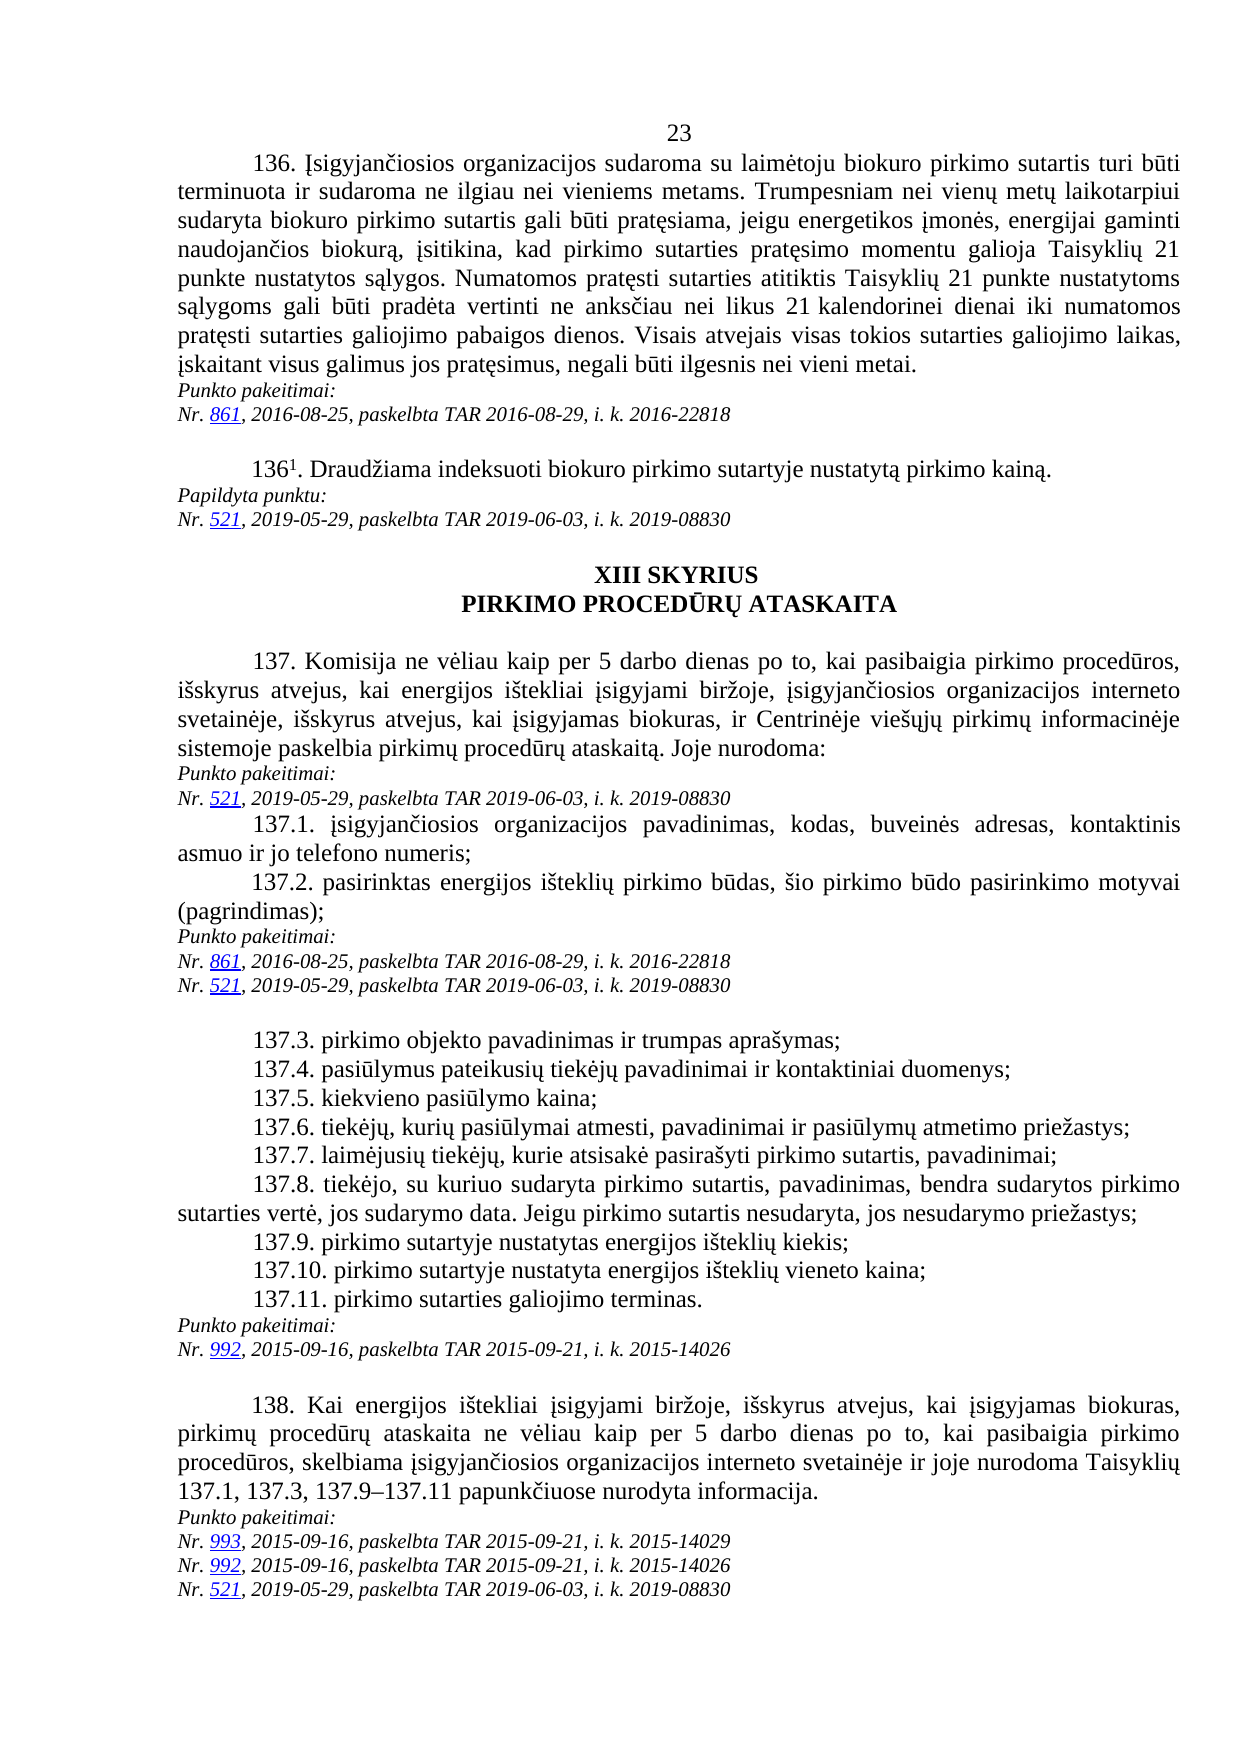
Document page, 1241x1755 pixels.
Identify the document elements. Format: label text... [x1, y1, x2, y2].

text Pirkimo procedūrų ataskaita [177, 589, 1181, 618]
text Nr. 861, 2016-08-25, paskelbta TAR 2016-08-29, i. k. 2016-22818 [177, 402, 1181, 426]
text 137.7. laimėjusių tiekėjų, kurie atsisakė pasirašyti pirkimo sutartis, pavadinimai; [177, 1140, 1181, 1169]
text Nr. 992, 2015-09-16, paskelbta TAR 2015-09-21, i. k. 2015-14026 [177, 1337, 1181, 1361]
text Nr. 861, 2016-08-25, paskelbta TAR 2016-08-29, i. k. 2016-22818 [177, 948, 1181, 973]
text 137.10. pirkimo sutartyje nustatyta energijos išteklių vieneto kaina; [177, 1255, 1181, 1284]
text 137.8. tiekėjo, su kuriuo sudaryta pirkimo sutartis, pavadinimas, bendra sudarytos pirkimo sutarties vertė, jos sudarymo data. Jeigu pirkimo sutartis nesudaryta, jos nesudarymo priežastys; [177, 1169, 1181, 1227]
text Punkto pakeitimai: [177, 761, 1181, 785]
text 137.1. įsigyjančiosios organizacijos pavadinimas, kodas, buveinės adresas, kontaktinis asmuo ir jo telefono numeris; [177, 809, 1181, 867]
text 138. Kai energijos ištekliai įsigyjami biržoje, išskyrus atvejus, kai įsigyjamas biokuras, pirkimų procedūrų ataskaita ne vėliau kaip per 5 darbo dienas po to, kai pasibaigia pirkimo procedūros, skelbiama įsigyjančiosios organizacijos interneto svetainėje ir joje nurodoma Taisyklių 137.1, 137.3, 137.9–137.11 papunkčiuose nurodyta informacija. [177, 1390, 1181, 1505]
text Nr. 993, 2015-09-16, paskelbta TAR 2015-09-21, i. k. 2015-14029 [177, 1529, 1181, 1553]
text Papildyta punktu: [177, 483, 1181, 507]
text Nr. 521, 2019-05-29, paskelbta TAR 2019-06-03, i. k. 2019-08830 [177, 1577, 1181, 1601]
text 137.3. pirkimo objekto pavadinimas ir trumpas aprašymas; [177, 1025, 1181, 1054]
text 137.9. pirkimo sutartyje nustatytas energijos išteklių kiekis; [177, 1227, 1181, 1255]
text 137. Komisija ne vėliau kaip per 5 darbo dienas po to, kai pasibaigia pirkimo procedūros, išskyrus atvejus, kai energijos ištekliai įsigyjami biržoje, įsigyjančiosios organizacijos interneto svetainėje, išskyrus atvejus, kai įsigyjamas biokuras, ir Centrinėje viešųjų pirkimų informacinėje sistemoje paskelbia pirkimų procedūrų ataskaitą. Joje nurodoma: [177, 646, 1181, 761]
text 137.6. tiekėjų, kurių pasiūlymai atmesti, pavadinimai ir pasiūlymų atmetimo priežastys; [177, 1112, 1181, 1140]
text Punkto pakeitimai: [177, 378, 1181, 402]
text Nr. 521, 2019-05-29, paskelbta TAR 2019-06-03, i. k. 2019-08830 [177, 507, 1181, 531]
text 137.4. pasiūlymus pateikusių tiekėjų pavadinimai ir kontaktiniai duomenys; [177, 1054, 1181, 1083]
text 137.2. pasirinktas energijos išteklių pirkimo būdas, šio pirkimo būdo pasirinkimo motyvai (pagrindimas); [177, 867, 1181, 924]
text 137.5. kiekvieno pasiūlymo kaina; [177, 1083, 1181, 1112]
text Punkto pakeitimai: [177, 1313, 1181, 1337]
text 136. Įsigyjančiosios organizacijos sudaroma su laimėtoju biokuro pirkimo sutartis turi būti terminuota ir sudaroma ne ilgiau nei vieniems metams. Trumpesniam nei vienų metų laikotarpiui sudaryta biokuro pirkimo sutartis gali būti pratęsiama, jeigu energetikos įmonės, energijai gaminti naudojančios biokurą, įsitikina, kad pirkimo sutarties pratęsimo momentu galioja Taisyklių 21 punkte nustatytos sąlygos. Numatomos pratęsti sutarties atitiktis Taisyklių 21 punkte nustatytoms sąlygoms gali būti pradėta vertinti ne anksčiau nei likus 21 kalendorinei dienai iki numatomos pratęsti sutarties galiojimo pabaigos dienos. Visais atvejais visas tokios sutarties galiojimo laikas, įskaitant visus galimus jos pratęsimus, negali būti ilgesnis nei vieni metai. [177, 148, 1181, 378]
text Punkto pakeitimai: [177, 1505, 1181, 1529]
text 137.11. pirkimo sutarties galiojimo terminas. [177, 1284, 1181, 1313]
text Nr. 521, 2019-05-29, paskelbta TAR 2019-06-03, i. k. 2019-08830 [177, 973, 1181, 997]
text XIII SKYRIUS [177, 560, 1181, 589]
text Punkto pakeitimai: [177, 924, 1181, 948]
text 1361. Draudžiama indeksuoti biokuro pirkimo sutartyje nustatytą pirkimo kainą. [177, 454, 1181, 483]
text Nr. 521, 2019-05-29, paskelbta TAR 2019-06-03, i. k. 2019-08830 [177, 785, 1181, 809]
text Nr. 992, 2015-09-16, paskelbta TAR 2015-09-21, i. k. 2015-14026 [177, 1553, 1181, 1577]
